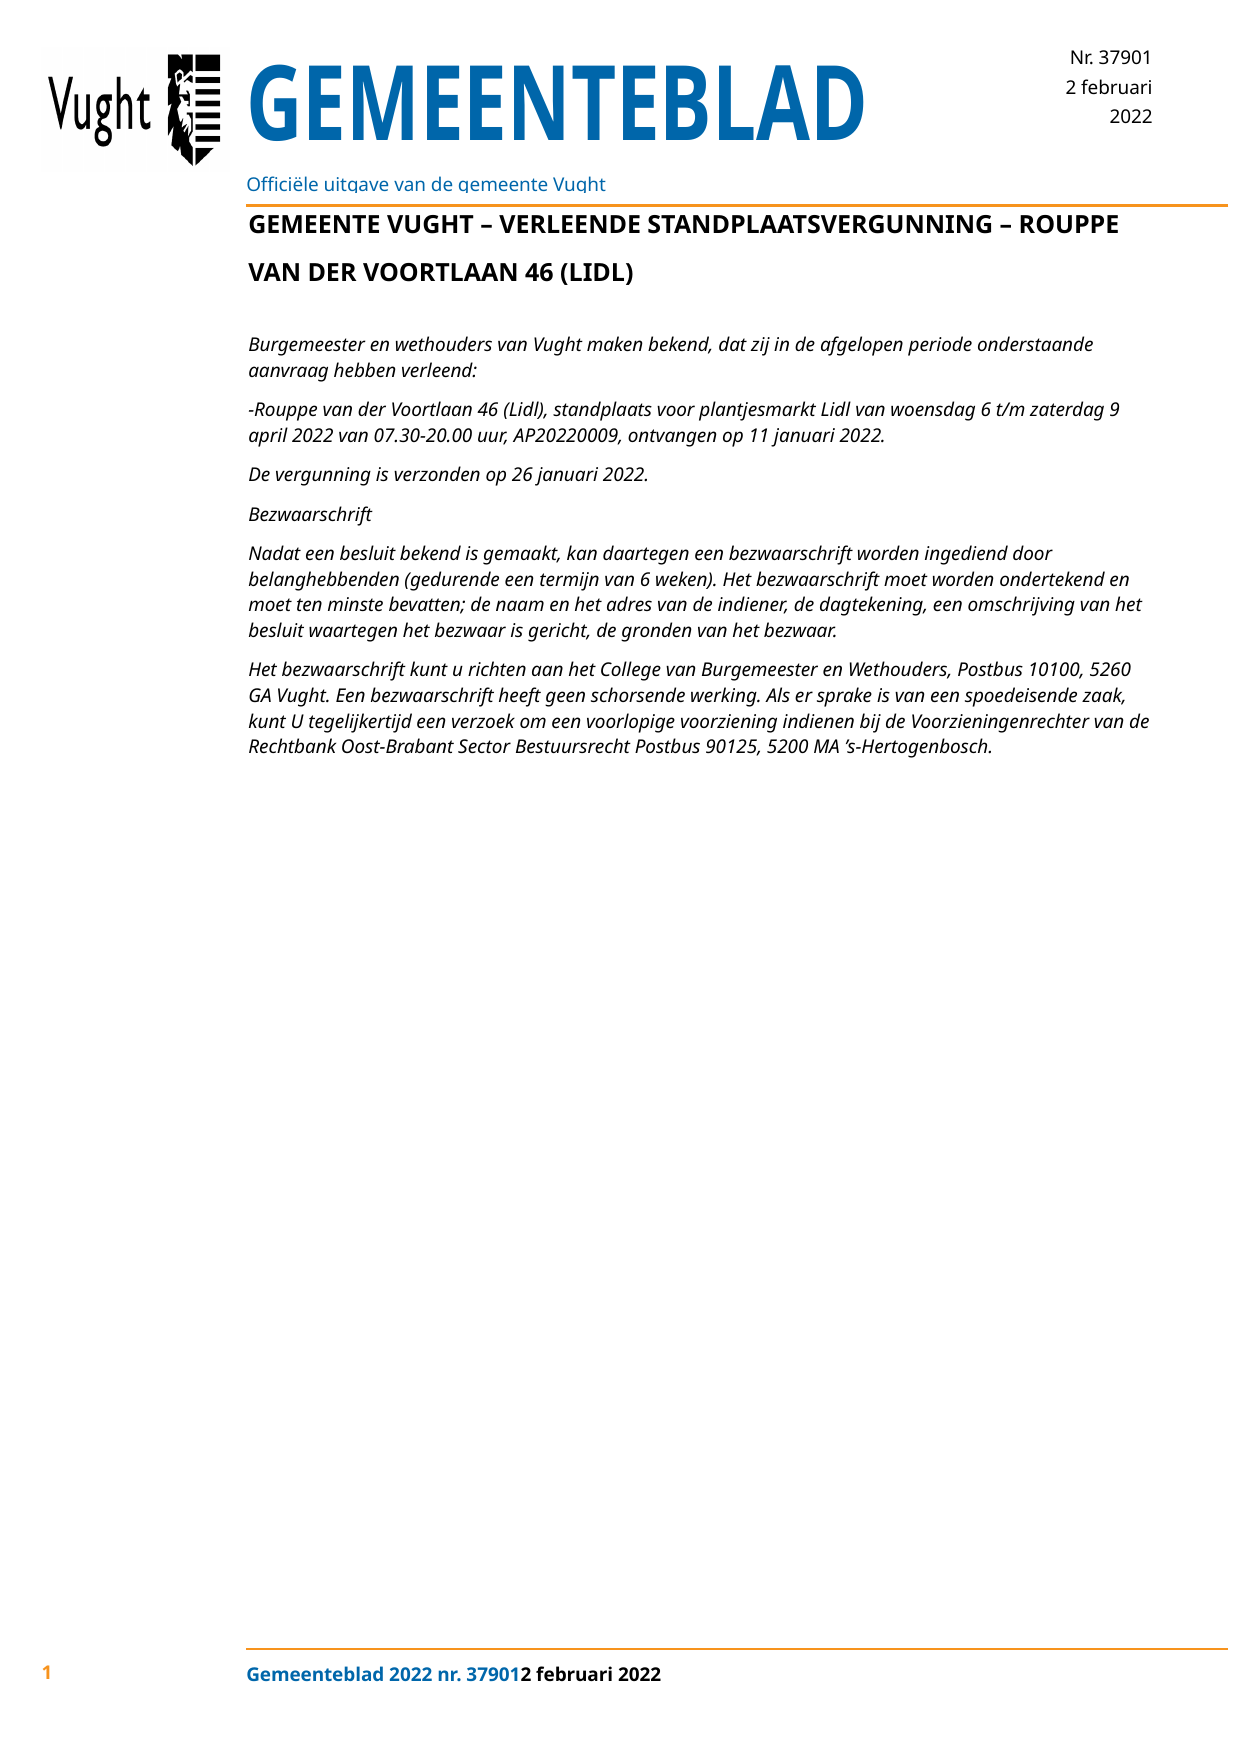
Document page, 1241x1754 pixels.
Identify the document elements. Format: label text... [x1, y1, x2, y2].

picture [41, 47, 231, 172]
text GEMEENTE VUGHT – VERLEENDE STANDPLAATSVERGUNNING – ROUPPE VAN DER VOORTLAAN 46 (LIDL) [248, 207, 1152, 288]
text De vergunning is verzonden op 26 januari 2022. [248, 461, 1152, 487]
text Burgemeester en wethouders van Vught maken bekend, dat zij in de afgelopen periode onderstaande aanvraag hebben verleend: [248, 331, 1152, 383]
text Bezwaarschrift [248, 501, 1152, 526]
text Nadat een besluit bekend is gemaakt, kan daartegen een bezwaarschrift worden ingediend door belanghebbenden (gedurende een termijn van 6 weken). Het bezwaarschrift moet worden ondertekend en moet ten minste bevatten; de naam en het adres van de indiener, de dagtekening, een omschrijving van het besluit waartegen het bezwaar is gericht, de gronden van het bezwaar. [248, 540, 1152, 643]
text Het bezwaarschrift kunt u richten aan het College van Burgemeester en Wethouders, Postbus 10100, 5260 GA Vught. Een bezwaarschrift heeft geen schorsende werking. Als er sprake is van een spoedeisende zaak, kunt U tegelijkertijd een verzoek om een voorlopige voorziening indienen bij de Voorzieningenrechter van de Rechtbank Oost-Brabant Sector Bestuursrecht Postbus 90125, 5200 MA ’s-Hertogenbosch. [248, 656, 1152, 759]
text -Rouppe van der Voortlaan 46 (Lidl), standplaats voor plantjesmarkt Lidl van woensdag 6 t/m zaterdag 9 april 2022 van 07.30-20.00 uur, AP20220009, ontvangen op 11 januari 2022. [248, 396, 1152, 448]
